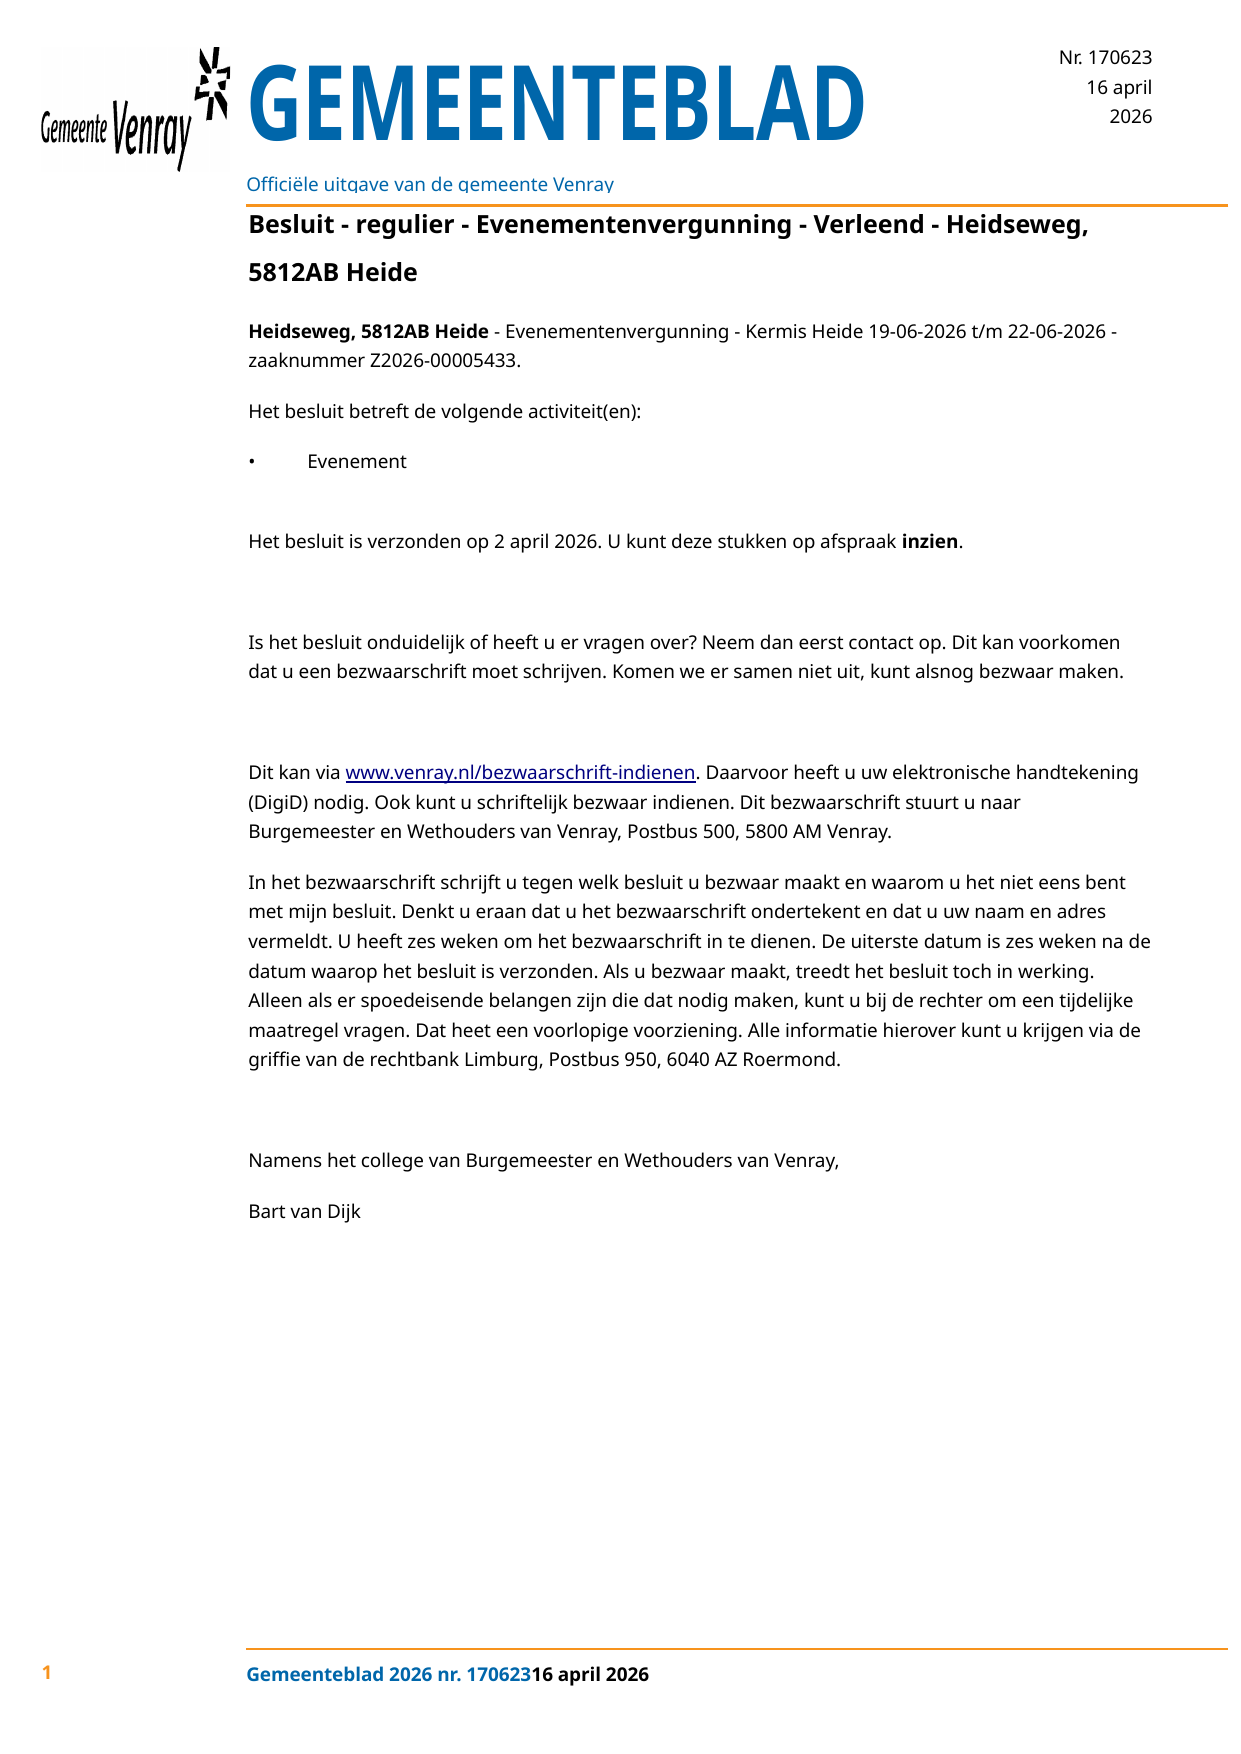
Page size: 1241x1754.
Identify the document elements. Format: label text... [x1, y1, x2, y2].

text Is het besluit onduidelijk of heeft u er vragen over? Neem dan eerst contact op. Dit kan voorkomen dat u een bezwaarschrift moet schrijven. Komen we er samen niet uit, kunt alsnog bezwaar maken. [248, 629, 1152, 684]
list Evenement [248, 448, 1152, 474]
picture [41, 47, 231, 172]
text Bart van Dijk [248, 1198, 1152, 1224]
text Dit kan via www.venray.nl/bezwaarschrift-indienen. Daarvoor heeft u uw elektronische handtekening (DigiD) nodig. Ook kunt u schriftelijk bezwaar indienen. Dit bezwaarschrift stuurt u naar Burgemeester en Wethouders van Venray, Postbus 500, 5800 AM Venray. [248, 759, 1152, 844]
text Heidseweg, 5812AB Heide - Evenementenvergunning - Kermis Heide 19-06-2026 t/m 22-06-2026 - zaaknummer Z2026-00005433. [248, 318, 1152, 373]
text Het besluit is verzonden op 2 april 2026. U kunt deze stukken op afspraak inzien. [248, 528, 1152, 554]
text Besluit - regulier - Evenementenvergunning - Verleend - Heidseweg, 5812AB Heide [248, 207, 1152, 288]
text Het besluit betreft de volgende activiteit(en): [248, 398, 1152, 424]
text In het bezwaarschrift schrijft u tegen welk besluit u bezwaar maakt en waarom u het niet eens bent met mijn besluit. Denkt u eraan dat u het bezwaarschrift ondertekent en dat u uw naam en adres vermeldt. U heeft zes weken om het bezwaarschrift in te dienen. De uiterste datum is zes weken na de datum waarop het besluit is verzonden. Als u bezwaar maakt, treedt het besluit toch in werking. Alleen als er spoedeisende belangen zijn die dat nodig maken, kunt u bij de rechter om een tijdelijke maatregel vragen. Dat heet een voorlopige voorziening. Alle informatie hierover kunt u krijgen via de griffie van de rechtbank Limburg, Postbus 950, 6040 AZ Roermond. [248, 869, 1152, 1072]
text Namens het college van Burgemeester en Wethouders van Venray, [248, 1147, 1152, 1173]
